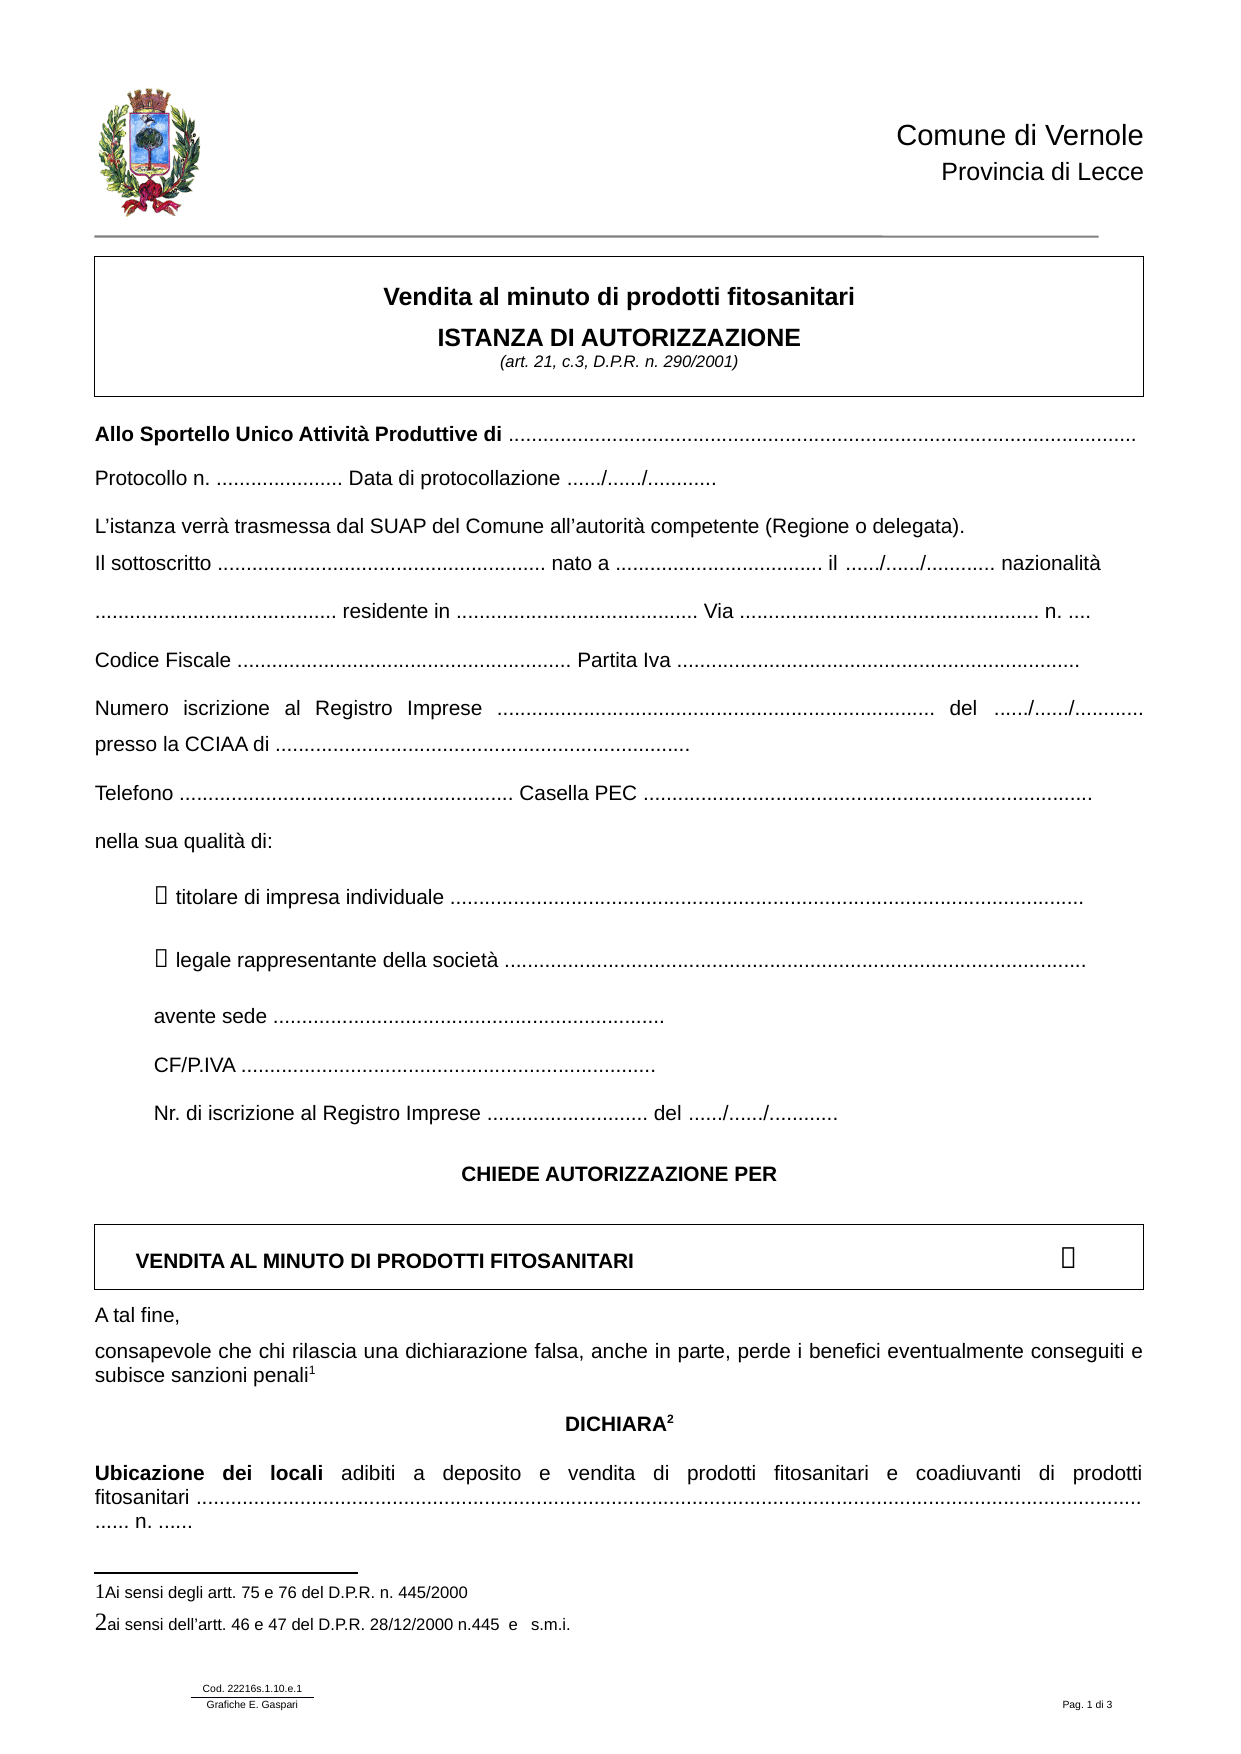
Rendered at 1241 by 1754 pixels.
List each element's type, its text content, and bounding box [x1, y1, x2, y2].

text  legale rappresentante della società ..................................................................................................... [153, 941, 1144, 975]
text Ubicazione dei locali adibiti a deposito e vendita di prodotti fitosanitari e coadiuvanti di prodotti fitosanitari .......................................................................................................................................................................... n. ...... [94, 1461, 1144, 1533]
text Provincia di Lecce [200, 157, 1144, 185]
text Nr. di iscrizione al Registro Imprese ............................ del ....../....../............ [153, 1101, 1144, 1125]
text avente sede .................................................................... [153, 1004, 1144, 1028]
text CHIEDE AUTORIZZAZIONE PER [94, 1162, 1144, 1186]
text A tal fine, [94, 1303, 1144, 1327]
text  titolare di impresa individuale .............................................................................................................. [153, 877, 1144, 911]
text .......................................... residente in .......................................... Via .................................................... n. .... [94, 599, 1144, 623]
text ai sensi dell’artt. 46 e 47 del D.P.R. 28/12/2000 n.445 e s.m.i. [94, 1607, 1144, 1636]
text L’istanza verrà trasmessa dal SUAP del Comune all’autorità competente (Regione o delegata). [94, 514, 1144, 538]
text DICHIARA [94, 1412, 1144, 1436]
text Allo Sportello Unico Attività Produttive di ............................................................................................................. [94, 422, 1144, 446]
text nella sua qualità di: [94, 829, 1144, 853]
text Ai sensi degli artt. 75 e 76 del D.P.R. n. 445/2000 [94, 1579, 1144, 1603]
table_header Vendita al minuto di prodotti fitosanitari ISTANZA DI AUTORIZZAZIONE (art. 21, c.3, D.P.R. n. 290/2001) [95, 257, 1143, 396]
table_header VENDITA AL MINUTO DI PRODOTTI FITOSANITARI  [95, 1225, 1143, 1289]
text Codice Fiscale .......................................................... Partita Iva ...................................................................... [94, 648, 1144, 672]
text consapevole che chi rilascia una dichiarazione falsa, anche in parte, perde i benefici eventualmente conseguiti e subisce sanzioni penali [94, 1339, 1144, 1387]
text Il sottoscritto ......................................................... nato a .................................... il ....../....../............ nazionalità [94, 551, 1144, 575]
text Comune di Vernole [200, 118, 1144, 152]
text Protocollo n. ...................... Data di protocollazione ....../....../............ [94, 466, 1144, 490]
text Telefono .......................................................... Casella PEC .............................................................................. [94, 780, 1144, 804]
text CF/P.IVA ........................................................................ [153, 1053, 1144, 1077]
picture [98, 87, 200, 219]
text Numero iscrizione al Registro Imprese ............................................................................ del ....../....../............ presso la CCIAA di ........................................................................ [94, 696, 1144, 756]
